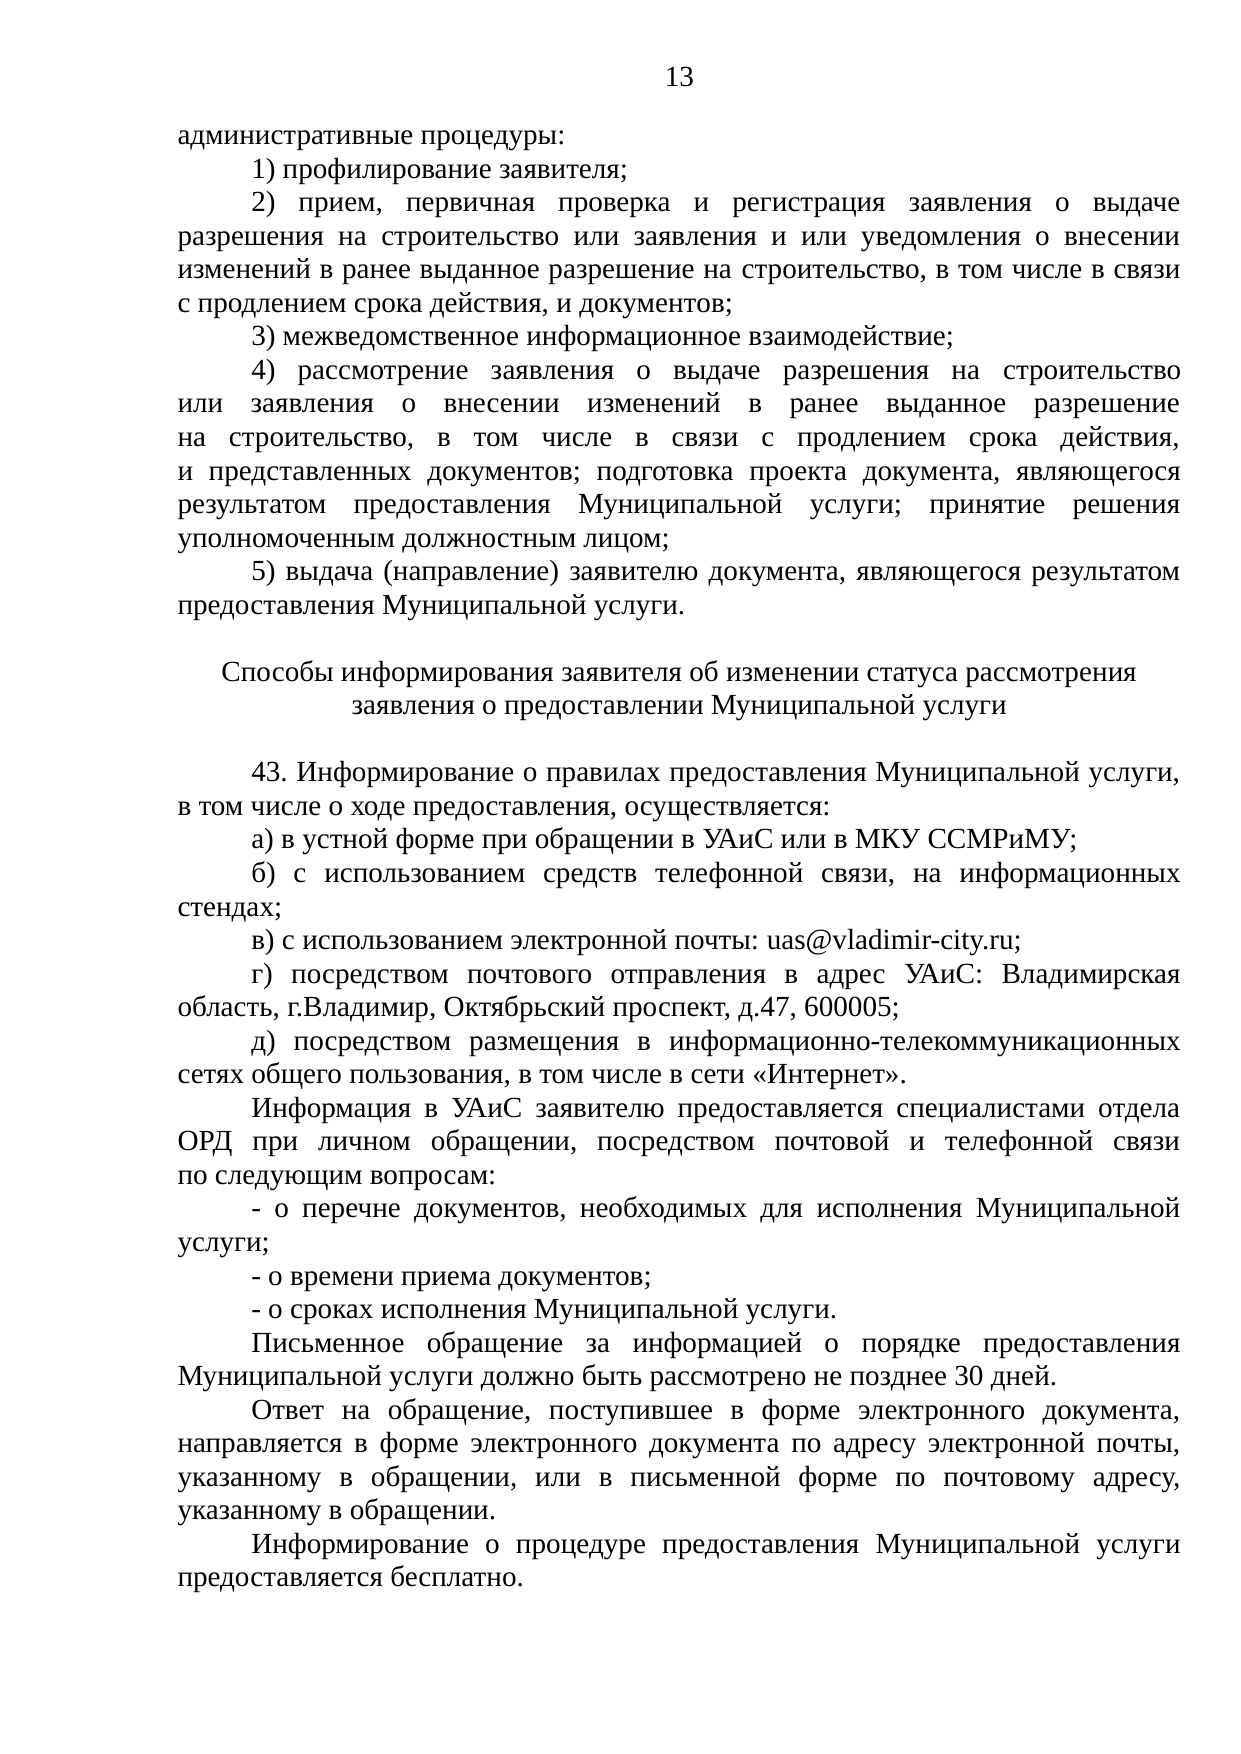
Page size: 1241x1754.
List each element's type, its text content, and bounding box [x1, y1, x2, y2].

text административные процедуры: [177, 117, 1181, 151]
text Информирование о процедуре предоставления Муниципальной услуги предоставляется бесплатно. [177, 1526, 1181, 1593]
text 1) профилирование заявителя; [177, 151, 1181, 184]
text 4) рассмотрение заявления о выдаче разрешения на строительство или заявления о внесении изменений в ранее выданное разрешение на строительство, в том числе в связи с продлением срока действия, и представленных документов; подготовка проекта документа, являющегося результатом предоставления Муниципальной услуги; принятие решения уполномоченным должностным лицом; [177, 352, 1181, 553]
text в) с использованием электронной почты: uas@vladimir-city.ru; [177, 922, 1181, 956]
text а) в устной форме при обращении в УАиС или в МКУ ССМРиМУ; [177, 822, 1181, 855]
text - о сроках исполнения Муниципальной услуги. [177, 1291, 1181, 1325]
text - о перечне документов, необходимых для исполнения Муниципальной услуги; [177, 1191, 1181, 1258]
text Ответ на обращение, поступившее в форме электронного документа, направляется в форме электронного документа по адресу электронной почты, указанному в обращении, или в письменной форме по почтовому адресу, указанному в обращении. [177, 1392, 1181, 1526]
text г) посредством почтового отправления в адрес УАиС: Владимирская область, г.Владимир, Октябрьский проспект, д.47, 600005; [177, 956, 1181, 1023]
text Информация в УАиС заявителю предоставляется специалистами отдела ОРД при личном обращении, посредством почтовой и телефонной связи по следующим вопросам: [177, 1090, 1181, 1191]
text д) посредством размещения в информационно-телекоммуникационных сетях общего пользования, в том числе в сети «Интернет». [177, 1023, 1181, 1090]
text б) с использованием средств телефонной связи, на информационных стендах; [177, 855, 1181, 922]
text 5) выдача (направление) заявителю документа, являющегося результатом предоставления Муниципальной услуги. [177, 553, 1181, 620]
text 43. Информирование о правилах предоставления Муниципальной услуги, в том числе о ходе предоставления, осуществляется: [177, 754, 1181, 822]
text 3) межведомственное информационное взаимодействие; [177, 318, 1181, 352]
text - о времени приема документов; [177, 1258, 1181, 1291]
text Способы информирования заявителя об изменении статуса рассмотрения заявления о предоставлении Муниципальной услуги [177, 654, 1181, 721]
text 2) прием, первичная проверка и регистрация заявления о выдаче разрешения на строительство или заявления и или уведомления о внесении изменений в ранее выданное разрешение на строительство, в том числе в связи с продлением срока действия, и документов; [177, 184, 1181, 318]
text Письменное обращение за информацией о порядке предоставления Муниципальной услуги должно быть рассмотрено не позднее 30 дней. [177, 1325, 1181, 1392]
